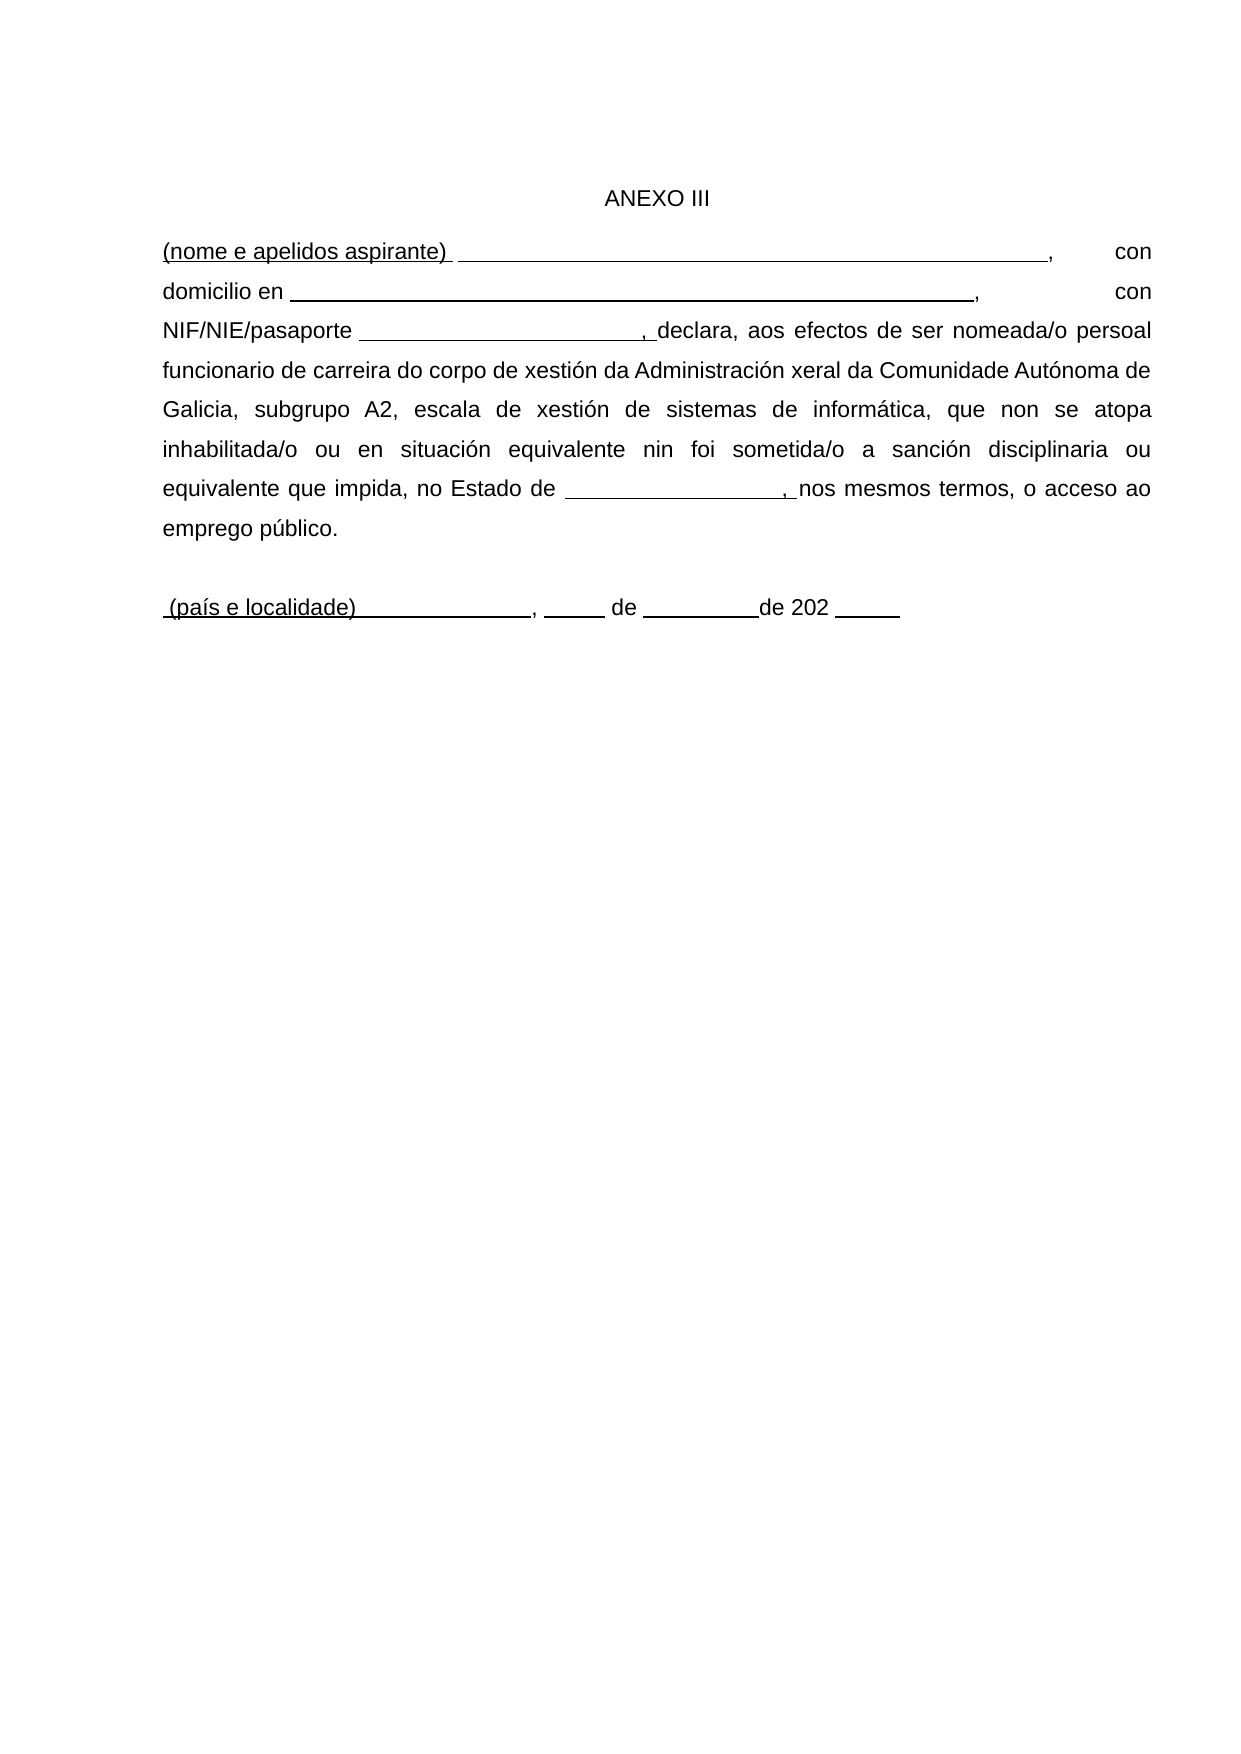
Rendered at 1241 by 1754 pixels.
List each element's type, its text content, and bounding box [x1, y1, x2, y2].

text (nome e apelidos aspirante) , con domicilio en , con NIF/NIE/pasaporte , declara, aos efectos de ser nomeada/o persoal funcionario de carreira do corpo de xestión da Administración xeral da Comunidade Autónoma de Galicia, subgrupo A2, escala de xestión de sistemas de informática, que non se atopa inhabilitada/o ou en situación equivalente nin foi sometida/o a sanción disciplinaria ou equivalente que impida, no Estado de , nos mesmos termos, o acceso ao emprego público. [162, 238, 1152, 541]
text (país e localidade) , de de 202 [162, 593, 1152, 620]
text ANEXO III [162, 185, 1152, 212]
